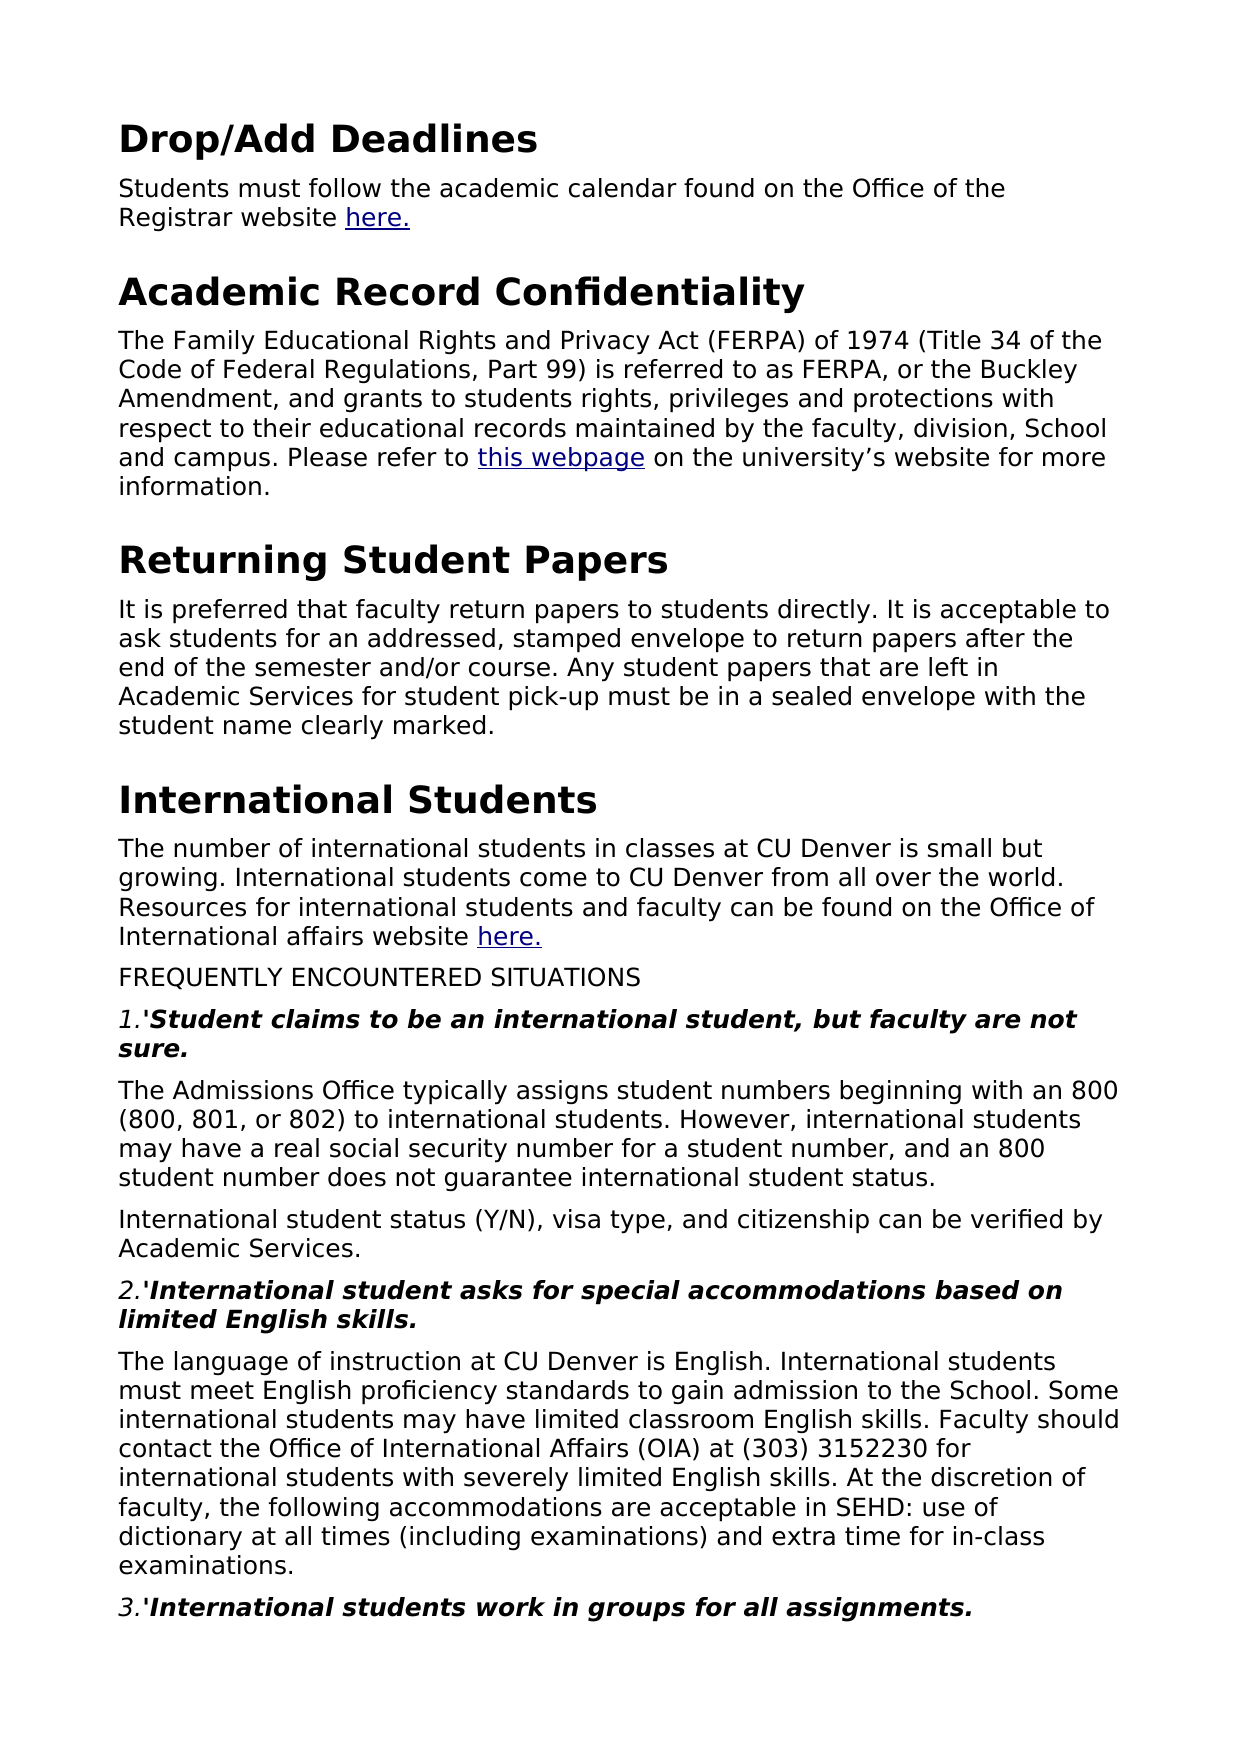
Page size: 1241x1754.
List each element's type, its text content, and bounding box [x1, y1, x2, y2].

text Students must follow the academic calendar found on the Office of the Registrar website here. [118, 174, 1122, 233]
text The number of international students in classes at CU Denver is small but growing. International students come to CU Denver from all over the world. Resources for international students and faculty can be found on the Office of International affairs website here. [118, 834, 1122, 951]
text 2.'International student asks for special accommodations based on limited English skills. [118, 1276, 1122, 1334]
subtitle Returning Student Papers [118, 539, 1122, 582]
text The Family Educational Rights and Privacy Act (FERPA) of 1974 (Title 34 of the Code of Federal Regulations, Part 99) is referred to as FERPA, or the Buckley Amendment, and grants to students rights, privileges and protections with respect to their educational records maintained by the faculty, division, School and campus. Please refer to this webpage on the university’s website for more information. [118, 326, 1122, 501]
text International student status (Y/N), visa type, and citizenship can be verified by Academic Services. [118, 1205, 1122, 1263]
text The language of instruction at CU Denver is English. International students must meet English proficiency standards to gain admission to the School. Some international students may have limited classroom English skills. Faculty should contact the Office of International Affairs (OIA) at (303) 3152230 for international students with severely limited English skills. At the discretion of faculty, the following accommodations are acceptable in SEHD: use of dictionary at all times (including examinations) and extra time for in-class examinations. [118, 1347, 1122, 1580]
subtitle International Students [118, 778, 1122, 822]
subtitle Academic Record Confidentiality [118, 270, 1122, 314]
text 3.'International students work in groups for all assignments. [118, 1593, 1122, 1622]
subtitle Drop/Add Deadlines [118, 118, 1122, 162]
text The Admissions Office typically assigns student numbers beginning with an 800 (800, 801, or 802) to international students. However, international students may have a real social security number for a student number, and an 800 student number does not guarantee international student status. [118, 1076, 1122, 1193]
text FREQUENTLY ENCOUNTERED SITUATIONS [118, 963, 1122, 993]
text It is preferred that faculty return papers to students directly. It is acceptable to ask students for an addressed, stamped envelope to return papers after the end of the semester and/or course. Any student papers that are left in Academic Services for student pick-up must be in a sealed envelope with the student name clearly marked. [118, 595, 1122, 741]
text 1.'Student claims to be an international student, but faculty are not sure. [118, 1005, 1122, 1063]
